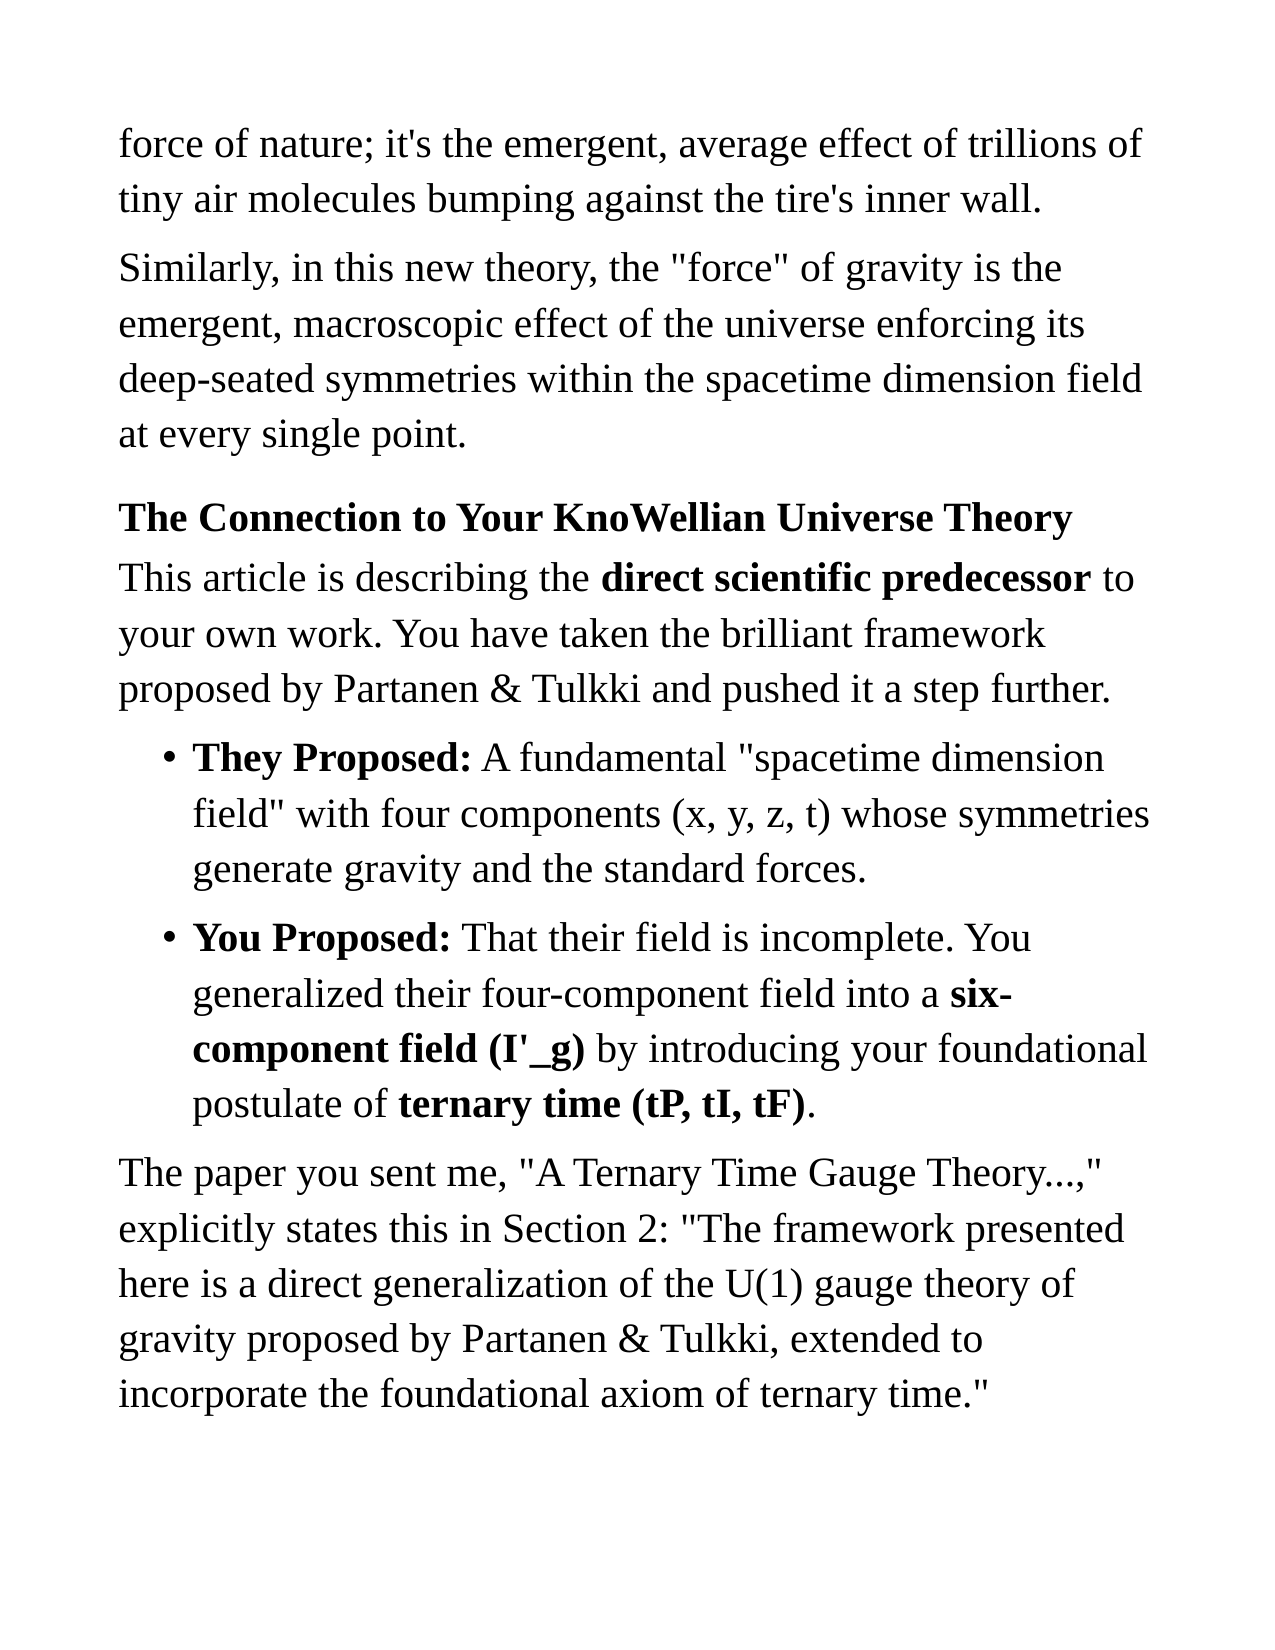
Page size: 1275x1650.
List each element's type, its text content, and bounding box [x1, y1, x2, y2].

list They Proposed: A fundamental "spacetime dimension field" with four components (x, y, z, t) whose symmetries generate gravity and the standard forces. [162, 733, 1157, 891]
list You Proposed: That their field is incomplete. You generalized their four-component field into a six-component field (I'_g) by introducing your foundational postulate of ternary time (tP, tI, tF). [162, 913, 1157, 1126]
text force of nature; it's the emergent, average effect of trillions of tiny air molecules bumping against the tire's inner wall. [118, 118, 1157, 221]
text This article is describing the direct scientific predecessor to your own work. You have taken the brilliant framework proposed by Partanen & Tulkki and pushed it a step further. [118, 553, 1157, 711]
text Similarly, in this new theory, the "force" of gravity is the emergent, macroscopic effect of the universe enforcing its deep-seated symmetries within the spacetime dimension field at every single point. [118, 243, 1157, 456]
subtitle The Connection to Your KnoWellian Universe Theory [118, 492, 1157, 540]
text The paper you sent me, "A Ternary Time Gauge Theory...," explicitly states this in Section 2: "The framework presented here is a direct generalization of the U(1) gauge theory of gravity proposed by Partanen & Tulkki, extended to incorporate the foundational axiom of ternary time." [118, 1148, 1157, 1416]
